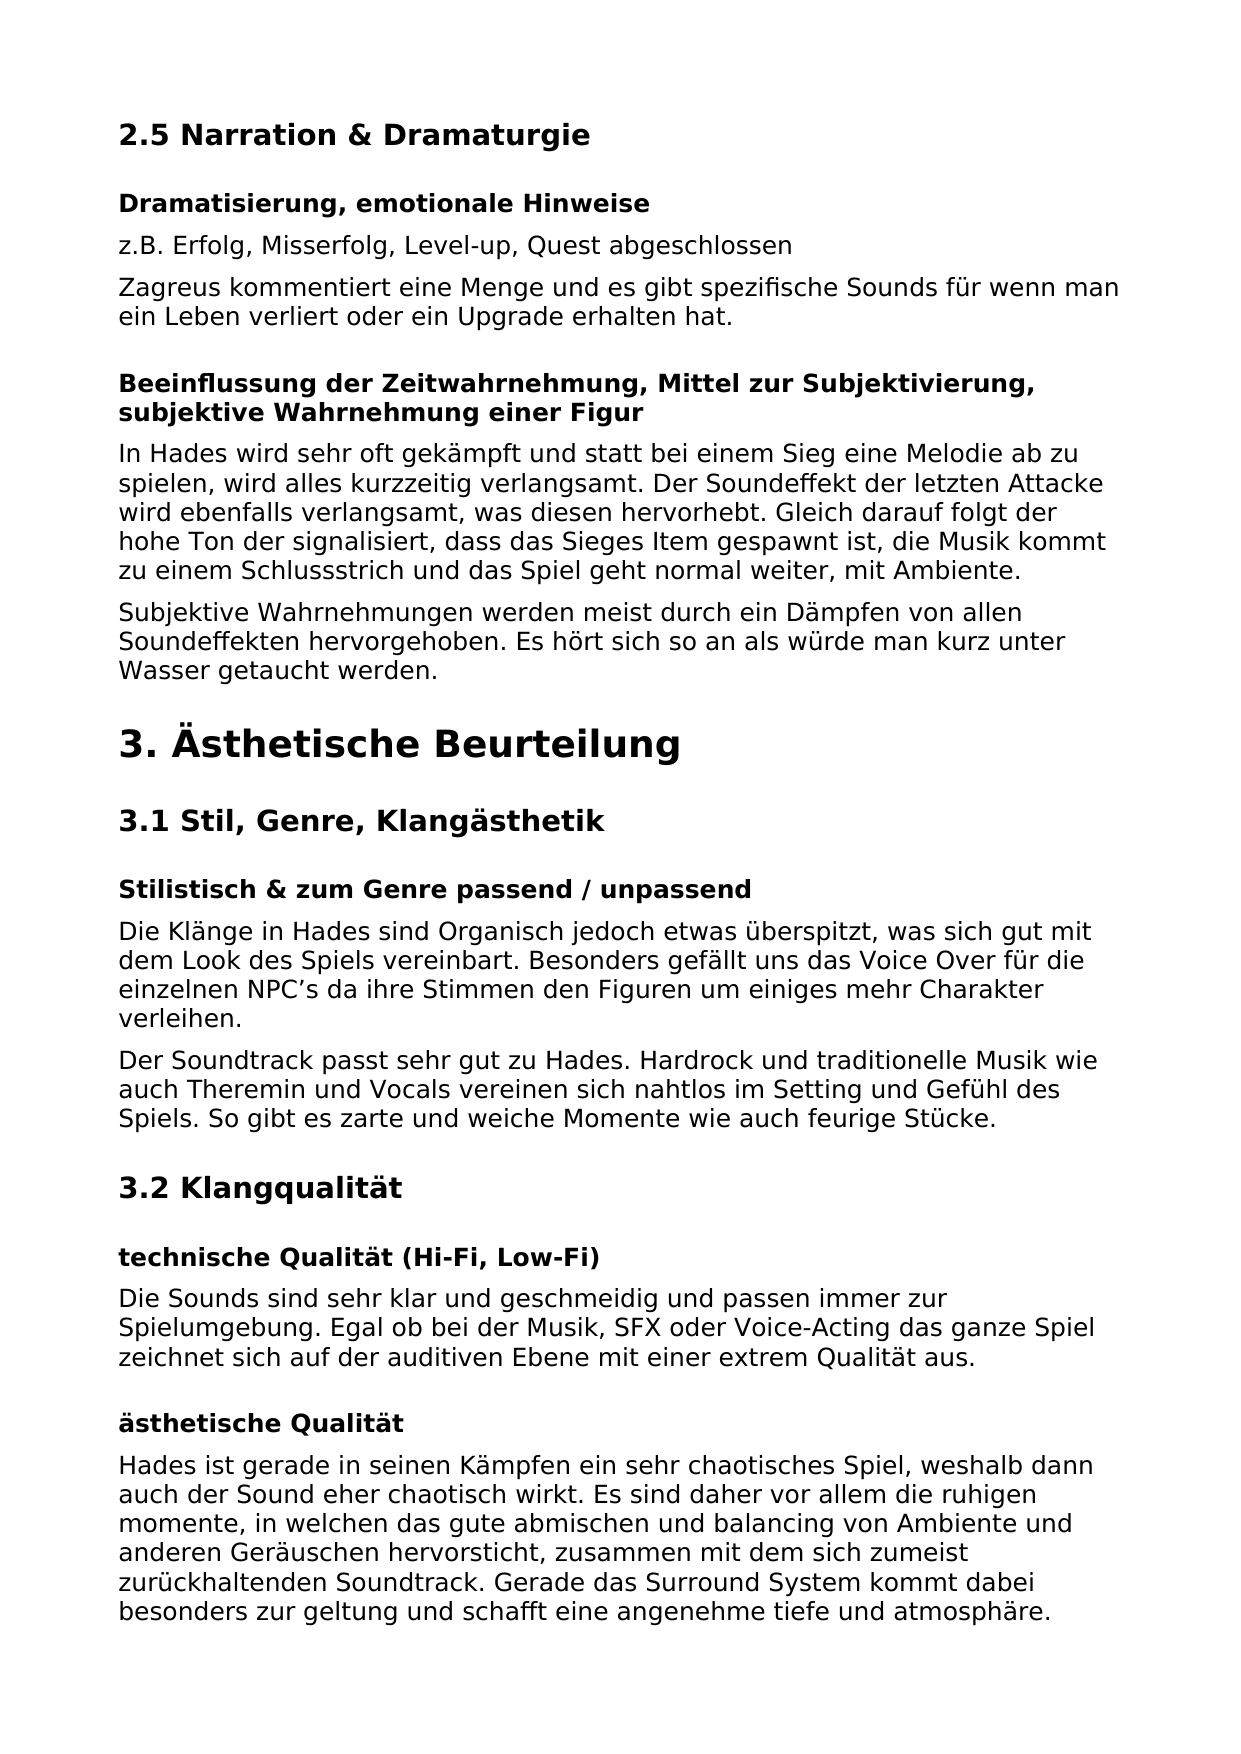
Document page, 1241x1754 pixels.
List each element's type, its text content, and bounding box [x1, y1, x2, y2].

text Hades ist gerade in seinen Kämpfen ein sehr chaotisches Spiel, weshalb dann auch der Sound eher chaotisch wirkt. Es sind daher vor allem die ruhigen momente, in welchen das gute abmischen und balancing von Ambiente und anderen Geräuschen hervorsticht, zusammen mit dem sich zumeist zurückhaltenden Soundtrack. Gerade das Surround System kommt dabei besonders zur geltung und schafft eine angenehme tiefe und atmosphäre. [118, 1451, 1122, 1626]
subtitle Dramatisierung, emotionale Hinweise [118, 189, 1122, 219]
text Die Sounds sind sehr klar und geschmeidig und passen immer zur Spielumgebung. Egal ob bei der Musik, SFX oder Voice-Acting das ganze Spiel zeichnet sich auf der auditiven Ebene mit einer extrem Qualität aus. [118, 1284, 1122, 1372]
text z.B. Erfolg, Misserfolg, Level-up, Quest abgeschlossen [118, 231, 1122, 260]
text Der Soundtrack passt sehr gut zu Hades. Hardrock und traditionelle Musik wie auch Theremin und Vocals vereinen sich nahtlos im Setting und Gefühl des Spiels. So gibt es zarte und weiche Momente wie auch feurige Stücke. [118, 1046, 1122, 1134]
text Zagreus kommentiert eine Menge und es gibt spezifische Sounds für wenn man ein Leben verliert oder ein Upgrade erhalten hat. [118, 273, 1122, 331]
text In Hades wird sehr oft gekämpft und statt bei einem Sieg eine Melodie ab zu spielen, wird alles kurzzeitig verlangsamt. Der Soundeffekt der letzten Attacke wird ebenfalls verlangsamt, was diesen hervorhebt. Gleich darauf folgt der hohe Ton der signalisiert, dass das Sieges Item gespawnt ist, die Musik kommt zu einem Schlussstrich und das Spiel geht normal weiter, mit Ambiente. [118, 439, 1122, 585]
subtitle 2.5 Narration & Dramaturgie [118, 118, 1122, 152]
subtitle technische Qualität (Hi-Fi, Low-Fi) [118, 1243, 1122, 1272]
text Subjektive Wahrnehmungen werden meist durch ein Dämpfen von allen Soundeffekten hervorgehoben. Es hört sich so an als würde man kurz unter Wasser getaucht werden. [118, 598, 1122, 685]
subtitle ästhetische Qualität [118, 1409, 1122, 1439]
text Die Klänge in Hades sind Organisch jedoch etwas überspitzt, was sich gut mit dem Look des Spiels vereinbart. Besonders gefällt uns das Voice Over für die einzelnen NPC’s da ihre Stimmen den Figuren um einiges mehr Charakter verleihen. [118, 917, 1122, 1034]
subtitle Stilistisch & zum Genre passend / unpassend [118, 876, 1122, 905]
subtitle 3. Ästhetische Beurteilung [118, 723, 1122, 767]
subtitle Beeinflussung der Zeitwahrnehmung, Mittel zur Subjektivierung, subjektive Wahrnehmung einer Figur [118, 369, 1122, 427]
subtitle 3.1 Stil, Genre, Klangästhetik [118, 804, 1122, 838]
subtitle 3.2 Klangqualität [118, 1171, 1122, 1205]
